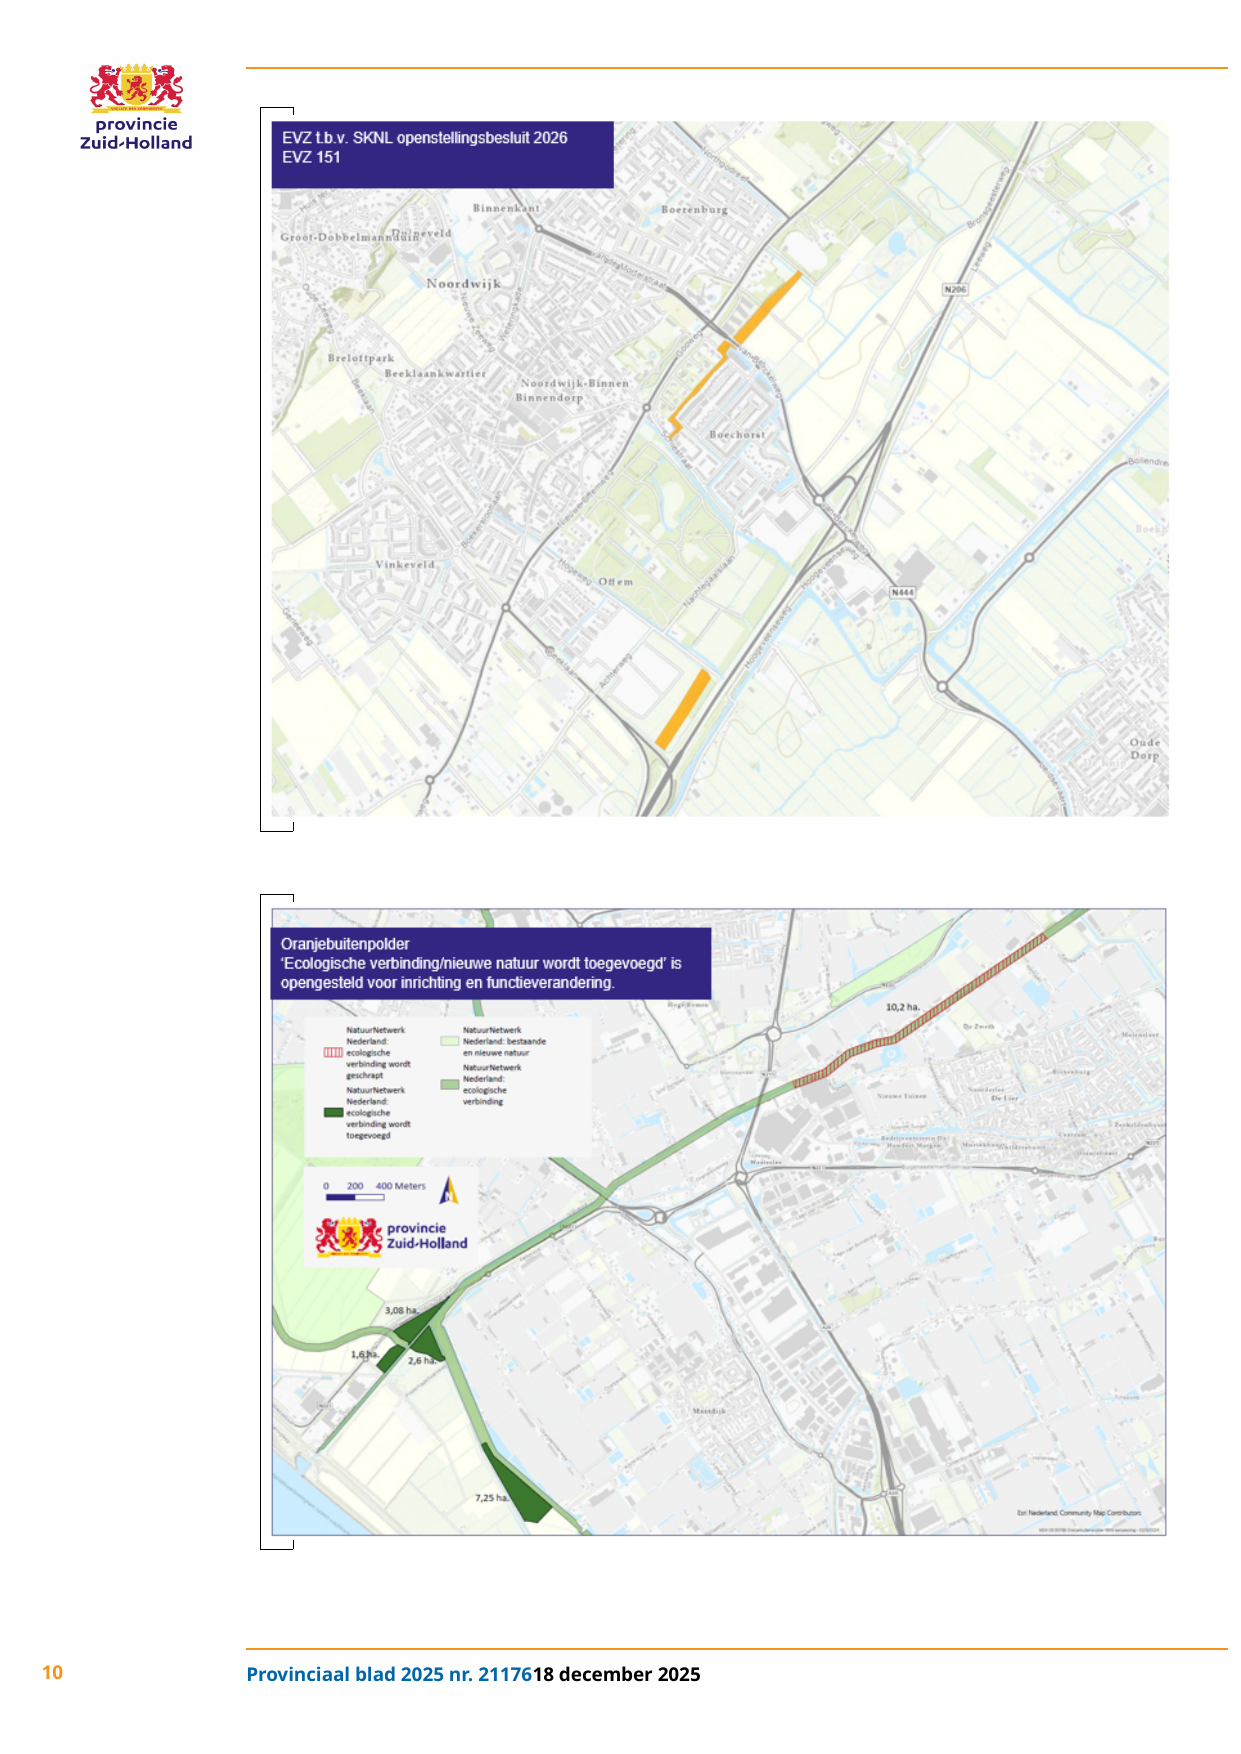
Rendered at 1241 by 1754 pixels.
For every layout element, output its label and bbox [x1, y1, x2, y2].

picture [41, 47, 231, 172]
picture [268, 902, 1173, 1540]
picture [268, 115, 1173, 822]
